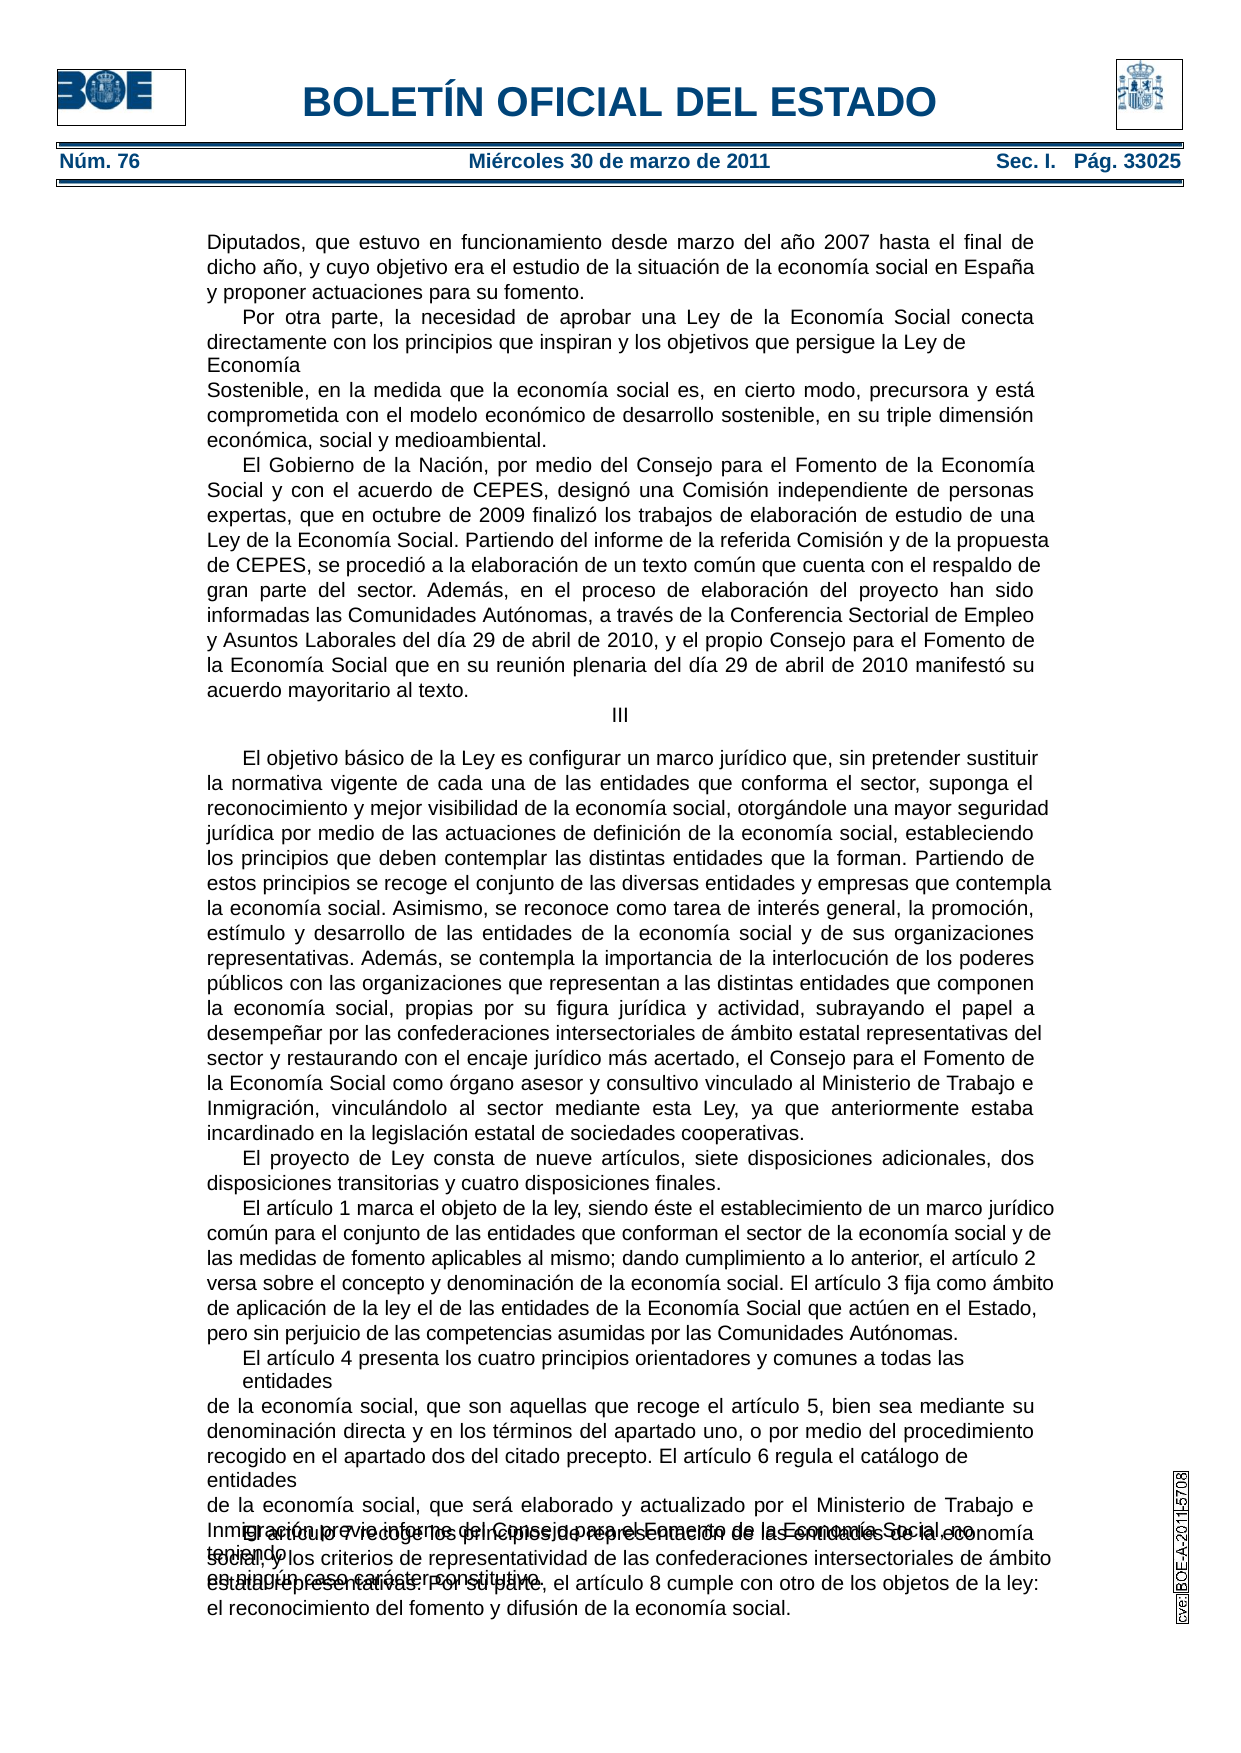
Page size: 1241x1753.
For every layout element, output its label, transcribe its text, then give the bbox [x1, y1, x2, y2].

picture [1174, 1472, 1188, 1510]
text Diputados, que estuvo en funcionamiento desde marzo del año 2007 hasta el final de [207, 231, 1058, 254]
text El artículo 4 presenta los cuatro principios orientadores y comunes a todas las entidades [242, 1347, 1058, 1393]
text las medidas de fomento aplicables al mismo; dando cumplimiento a lo anterior, el artículo 2 [207, 1247, 1058, 1270]
text Por otra parte, la necesidad de aprobar una Ley de la Economía Social conecta [242, 306, 1058, 329]
picture [1174, 1511, 1188, 1592]
text Miércoles 30 de marzo de 2011 [468, 150, 797, 173]
text la economía social. Asimismo, se reconoce como tarea de interés general, la promoción, [207, 897, 1058, 920]
text comprometida con el modelo económico de desarrollo sostenible, en su triple dimensión [207, 404, 1058, 427]
text El artículo 1 marca el objeto de la ley, siendo éste el establecimiento de un marco jurídico [242, 1197, 1058, 1220]
text El proyecto de Ley consta de nueve artículos, siete disposiciones adicionales, dos [242, 1147, 1058, 1170]
text Núm. 76 [59, 150, 165, 173]
text reconocimiento y mejor visibilidad de la economía social, otorgándole una mayor seguridad [207, 797, 1058, 820]
text jurídica por medio de las actuaciones de definición de la economía social, estableciendo [207, 822, 1058, 845]
text informadas las Comunidades Autónomas, a través de la Conferencia Sectorial de Empleo [207, 604, 1058, 627]
text dicho año, y cuyo objetivo era el estudio de la situación de la economía social en España [207, 256, 1058, 279]
text el reconocimiento del fomento y difusión de la economía social. [207, 1597, 1058, 1620]
text social, y los criterios de representatividad de las confederaciones intersectoriales de ámbito [207, 1547, 1058, 1570]
text de la economía social, que son aquellas que recoge el artículo 5, bien sea mediante su [207, 1395, 1058, 1418]
text Ley de la Economía Social. Partiendo del informe de la referida Comisión y de la propuesta [207, 529, 1058, 552]
picture [57, 143, 1183, 148]
text recogido en el apartado dos del citado precepto. El artículo 6 regula el catálogo de entidades [207, 1445, 1058, 1492]
text sector y restaurando con el encaje jurídico más acertado, el Consejo para el Fomento de [207, 1047, 1058, 1070]
text El Gobierno de la Nación, por medio del Consejo para el Fomento de la Economía [242, 454, 1058, 477]
text públicos con las organizaciones que representan a las distintas entidades que componen [207, 972, 1058, 995]
text la normativa vigente de cada una de las entidades que conforma el sector, suponga el [207, 772, 1058, 795]
text desempeñar por las confederaciones intersectoriales de ámbito estatal representativas del [207, 1022, 1058, 1045]
text incardinado en la legislación estatal de sociedades cooperativas. [207, 1122, 1058, 1145]
text estímulo y desarrollo de las entidades de la economía social y de sus organizaciones [207, 922, 1058, 945]
text la Economía Social como órgano asesor y consultivo vinculado al Ministerio de Trabajo e [207, 1072, 1058, 1095]
text acuerdo mayoritario al texto. [207, 679, 1058, 702]
text estatal representativas. Por su parte, el artículo 8 cumple con otro de los objetos de la ley: [207, 1572, 1058, 1595]
text económica, social y medioambiental. [207, 429, 1058, 452]
text Sec. I. Pág. 33025 [996, 150, 1206, 173]
text Inmigración previo informe del Consejo para el Fomento de la Economía Social, no teniendo [207, 1518, 1058, 1547]
picture [58, 70, 185, 125]
text pero sin perjuicio de las competencias asumidas por las Comunidades Autónomas. [207, 1322, 1058, 1345]
text común para el conjunto de las entidades que conforman el sector de la economía social y de [207, 1222, 1058, 1245]
text versa sobre el concepto y denominación de la economía social. El artículo 3 fija como ámbito [207, 1272, 1058, 1295]
text los principios que deben contemplar las distintas entidades que la forman. Partiendo de [207, 847, 1058, 870]
text y proponer actuaciones para su fomento. [207, 281, 1058, 304]
text denominación directa y en los términos del apartado uno, o por medio del procedimiento [207, 1420, 1058, 1443]
text expertas, que en octubre de 2009 finalizó los trabajos de elaboración de estudio de una [207, 504, 1058, 527]
text la economía social, propias por su figura jurídica y actividad, subrayando el papel a [207, 997, 1058, 1020]
text El artículo 7 recoge los principios de representación de las entidades de la economía [242, 1522, 1058, 1545]
text Inmigración, vinculándolo al sector mediante esta Ley, ya que anteriormente estaba [207, 1097, 1058, 1120]
picture [1177, 1595, 1188, 1623]
text de CEPES, se procedió a la elaboración de un texto común que cuenta con el respaldo de [207, 554, 1058, 577]
text El objetivo básico de la Ley es configurar un marco jurídico que, sin pretender sustituir [242, 747, 1058, 770]
text Social y con el acuerdo de CEPES, designó una Comisión independiente de personas [207, 479, 1058, 502]
text estos principios se recoge el conjunto de las diversas entidades y empresas que contempla [207, 872, 1058, 895]
picture [57, 180, 1183, 186]
text representativas. Además, se contempla la importancia de la interlocución de los poderes [207, 947, 1058, 970]
text de la economía social, que será elaborado y actualizado por el Ministerio de Trabajo e [207, 1493, 1058, 1517]
text disposiciones transitorias y cuatro disposiciones finales. [207, 1172, 1058, 1195]
text la Economía Social que en su reunión plenaria del día 29 de abril de 2010 manifestó su [207, 654, 1058, 677]
text III [611, 704, 654, 727]
text Sostenible, en la medida que la economía social es, en cierto modo, precursora y está [207, 379, 1058, 402]
text BOLETÍN OFICIAL DEL ESTADO [302, 79, 963, 126]
picture [1117, 60, 1182, 129]
text de aplicación de la ley el de las entidades de la Economía Social que actúen en el Estado, [207, 1297, 1058, 1320]
text gran parte del sector. Además, en el proceso de elaboración del proyecto han sido [207, 579, 1058, 602]
text y Asuntos Laborales del día 29 de abril de 2010, y el propio Consejo para el Fomento de [207, 629, 1058, 652]
text directamente con los principios que inspiran y los objetivos que persigue la Ley de Economía [207, 331, 1058, 377]
